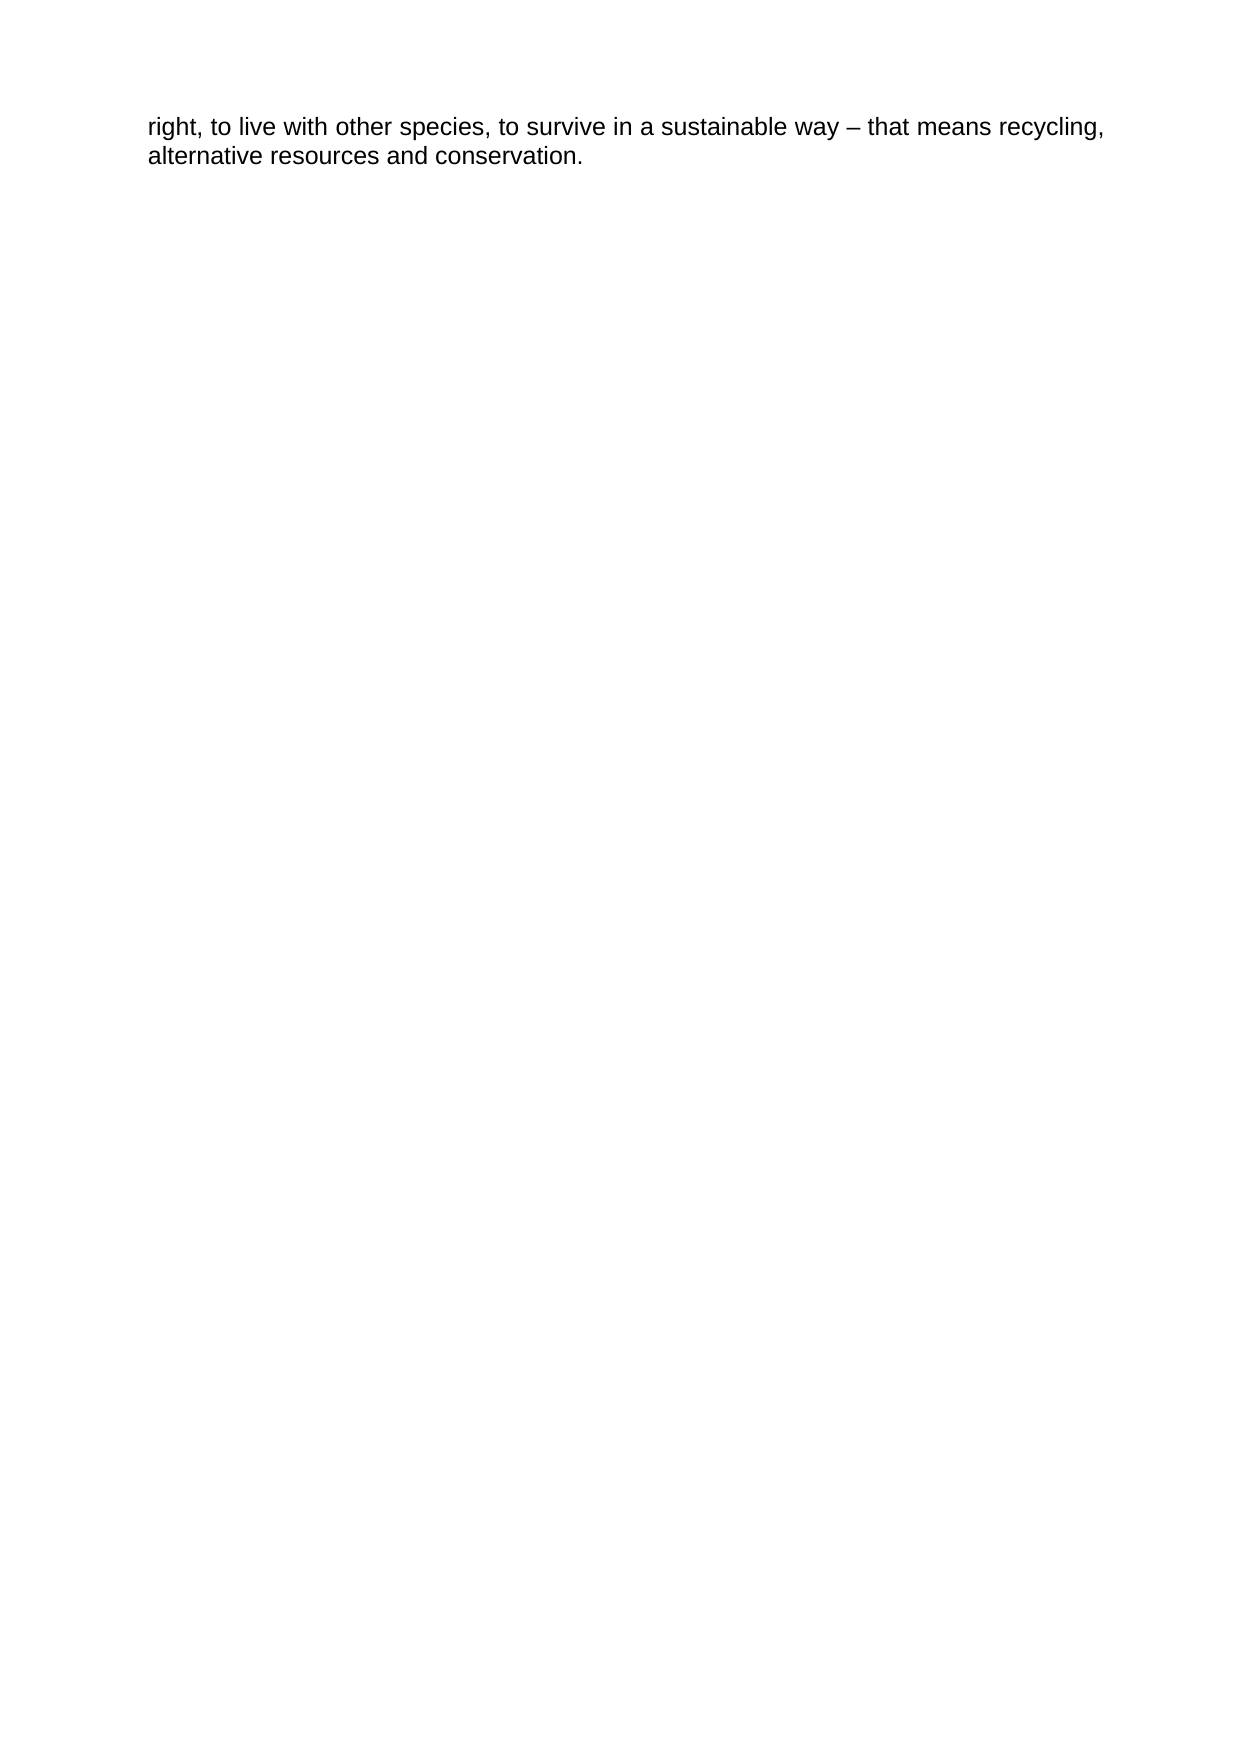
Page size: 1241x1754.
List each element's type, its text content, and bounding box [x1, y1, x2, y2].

text right, to live with other species, to survive in a sustainable way – that means recycling, alternative resources and conservation. [148, 112, 1106, 170]
